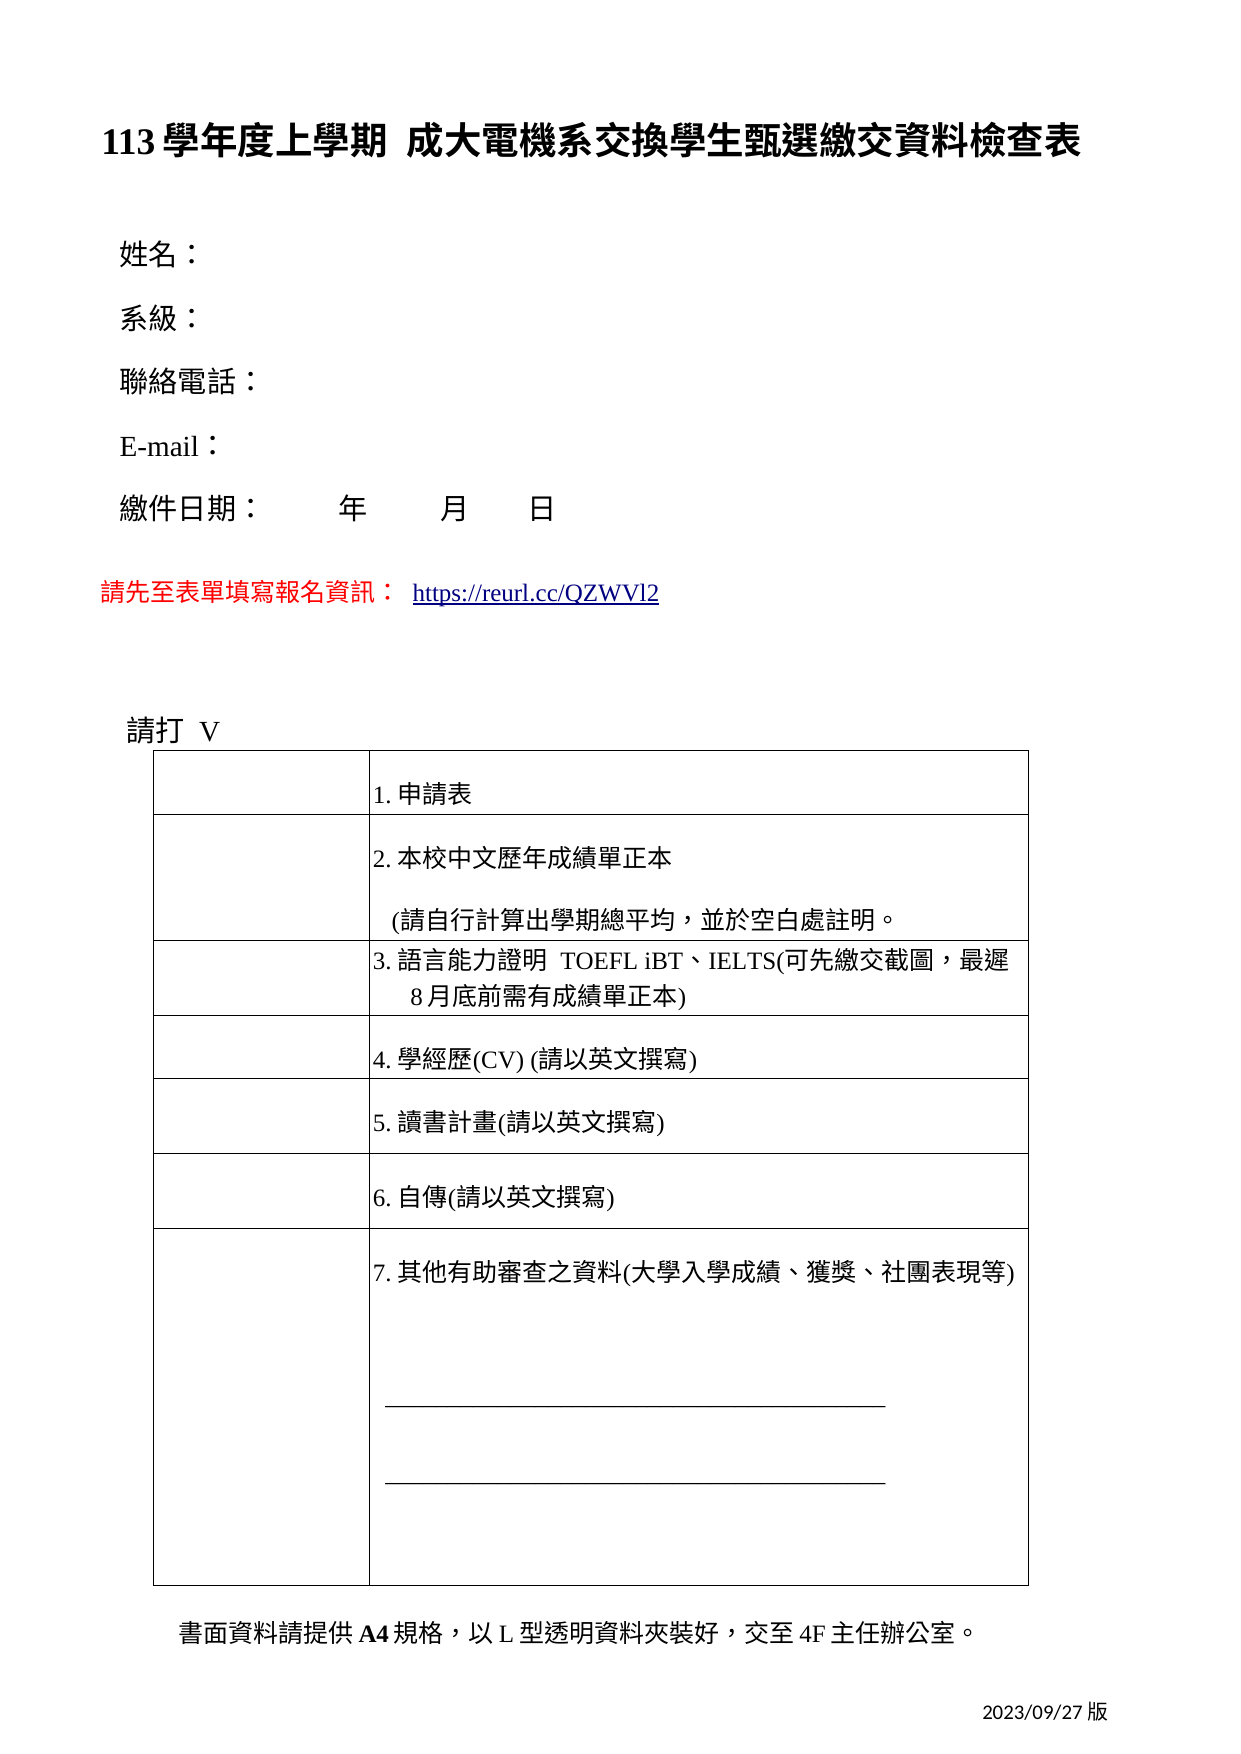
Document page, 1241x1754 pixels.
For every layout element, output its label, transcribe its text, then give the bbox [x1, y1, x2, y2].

text 聯絡電話： [75, 359, 1107, 401]
table_cell [154, 1229, 369, 1585]
table_cell 3. 語言能力證明 TOEFL iBT、IELTS(可先繳交截圖，最遲 8月底前需有成績單正本) [370, 941, 1028, 1014]
text 請打 V [75, 708, 1107, 750]
table_cell [154, 1079, 369, 1153]
table_cell [154, 815, 369, 939]
text 書面資料請提供A4規格，以L型透明資料夾裝好，交至4F主任辦公室。 [75, 1613, 1107, 1649]
text 系級： [75, 295, 1107, 338]
text 請先至表單填寫報名資訊： https://reurl.cc/QZWVl2 [75, 549, 1107, 612]
text 113學年度上學期 成大電機系交換學生甄選繳交資料檢查表 [75, 111, 1107, 165]
table_cell 7. 其他有助審查之資料(大學入學成績、獲獎、社團表現等) ________________________________________ ________________________________________ [370, 1229, 1028, 1585]
table_header 1. 申請表 [370, 751, 1028, 813]
text E-mail： [75, 422, 1107, 464]
table_cell [154, 941, 369, 1014]
text 繳件日期： 年 月 日 [75, 486, 1107, 528]
table_cell [154, 1154, 369, 1228]
table_cell 6. 自傳(請以英文撰寫) [370, 1154, 1028, 1228]
text 姓名： [75, 232, 1107, 274]
table_cell [154, 1016, 369, 1078]
table_header [154, 751, 369, 813]
table_cell 4. 學經歷(CV) (請以英文撰寫) [370, 1016, 1028, 1078]
table_cell 5. 讀書計畫(請以英文撰寫) [370, 1079, 1028, 1153]
table_cell 2. 本校中文歷年成績單正本 (請自行計算出學期總平均，並於空白處註明。 [370, 815, 1028, 939]
